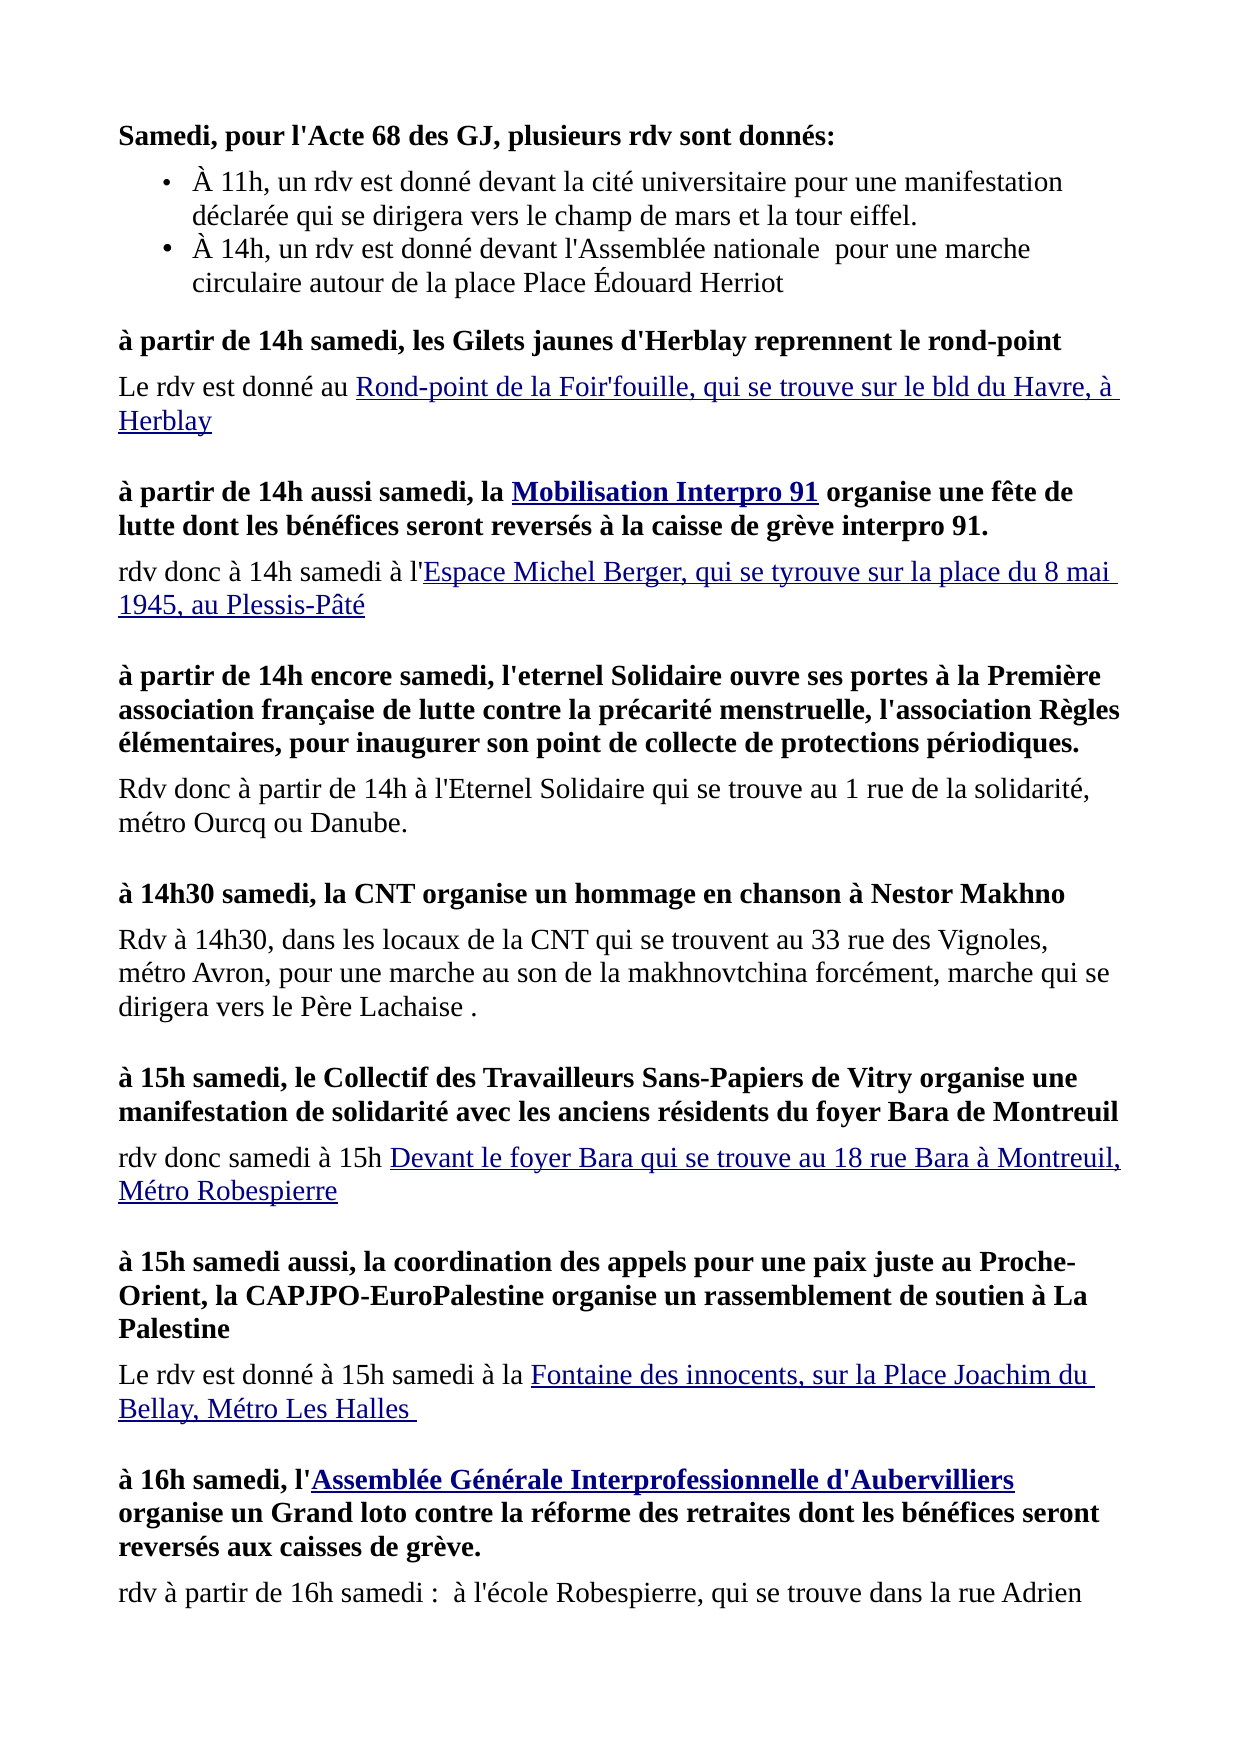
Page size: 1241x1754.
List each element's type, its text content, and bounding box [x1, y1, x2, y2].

list À 11h, un rdv est donné devant la cité universitaire pour une manifestation déclarée qui se dirigera vers le champ de mars et la tour eiffel. [162, 164, 1122, 231]
subtitle Samedi, pour l'Acte 68 des GJ, plusieurs rdv sont donnés: [118, 118, 1122, 152]
subtitle à partir de 14h aussi samedi, la Mobilisation Interpro 91 organise une fête de lutte dont les bénéfices seront reversés à la caisse de grève interpro 91. [118, 474, 1122, 541]
text Le rdv est donné à 15h samedi à la Fontaine des innocents, sur la Place Joachim du Bellay, Métro Les Halles [118, 1357, 1122, 1424]
text Le rdv est donné au Rond-point de la Foir'fouille, qui se trouve sur le bld du Havre, à Herblay [118, 369, 1122, 437]
text rdv donc samedi à 15h Devant le foyer Bara qui se trouve au 18 rue Bara à Montreuil, Métro Robespierre [118, 1140, 1122, 1207]
text Rdv donc à partir de 14h à l'Eternel Solidaire qui se trouve au 1 rue de la solidarité, métro Ourcq ou Danube. [118, 771, 1122, 838]
subtitle à 16h samedi, l'Assemblée Générale Interprofessionnelle d'Aubervilliers organise un Grand loto contre la réforme des retraites dont les bénéfices seront reversés aux caisses de grève. [118, 1462, 1122, 1563]
subtitle à 15h samedi, le Collectif des Travailleurs Sans-Papiers de Vitry organise une manifestation de solidarité avec les anciens résidents du foyer Bara de Montreuil [118, 1060, 1122, 1127]
text rdv donc à 14h samedi à l'Espace Michel Berger, qui se tyrouve sur la place du 8 mai 1945, au Plessis-Pâté [118, 554, 1122, 621]
list À 14h, un rdv est donné devant l'Assemblée nationale pour une marche circulaire autour de la place Place Édouard Herriot [162, 231, 1122, 298]
text Rdv à 14h30, dans les locaux de la CNT qui se trouvent au 33 rue des Vignoles, métro Avron, pour une marche au son de la makhnovtchina forcément, marche qui se dirigera vers le Père Lachaise . [118, 922, 1122, 1023]
text rdv à partir de 16h samedi : à l'école Robespierre, qui se trouve dans la rue Adrien [118, 1575, 1122, 1609]
subtitle à 14h30 samedi, la CNT organise un hommage en chanson à Nestor Makhno [118, 876, 1122, 909]
subtitle à 15h samedi aussi, la coordination des appels pour une paix juste au Proche-Orient, la CAPJPO-EuroPalestine organise un rassemblement de soutien à La Palestine [118, 1244, 1122, 1345]
subtitle à partir de 14h encore samedi, l'eternel Solidaire ouvre ses portes à la Première association française de lutte contre la précarité menstruelle, l'association Règles élémentaires, pour inaugurer son point de collecte de protections périodiques. [118, 658, 1122, 759]
subtitle à partir de 14h samedi, les Gilets jaunes d'Herblay reprennent le rond-point [118, 323, 1122, 357]
